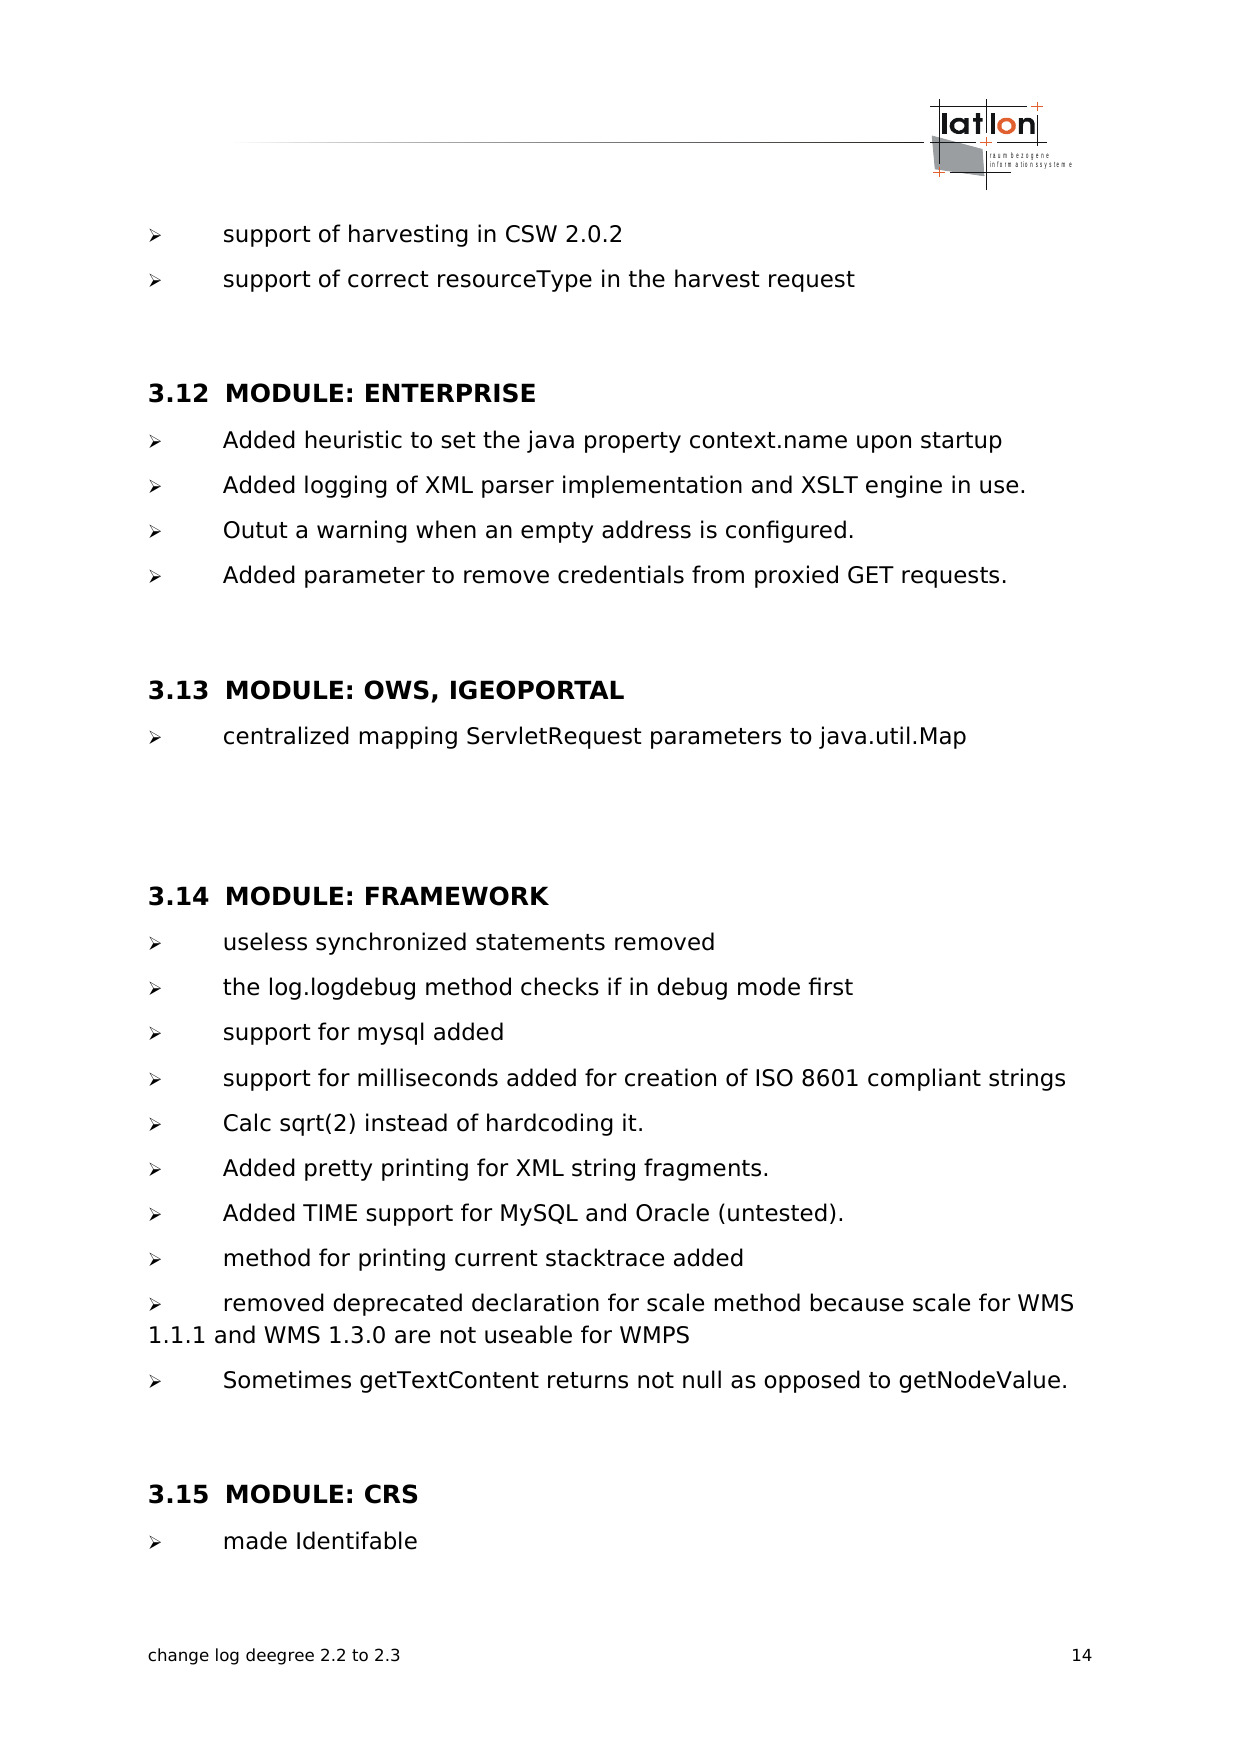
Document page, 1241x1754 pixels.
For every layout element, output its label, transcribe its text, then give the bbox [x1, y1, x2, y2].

subtitle MODULE: FRAMEWORK [148, 882, 1092, 911]
list the log.logdebug method checks if in debug mode first [148, 974, 1092, 1001]
list Outut a warning when an empty address is configured. [148, 517, 1092, 544]
subtitle MODULE: CRS [148, 1481, 1092, 1510]
list Added TIME support for MySQL and Oracle (untested). [148, 1200, 1092, 1227]
list support for mysql added [148, 1019, 1092, 1046]
list support of harvesting in CSW 2.0.2 [148, 221, 1092, 248]
list removed deprecated declaration for scale method because scale for WMS 1.1.1 and WMS 1.3.0 are not useable for WMPS [148, 1290, 1092, 1349]
list support for milliseconds added for creation of ISO 8601 compliant strings [148, 1065, 1092, 1091]
list Added pretty printing for XML string fragments. [148, 1155, 1092, 1182]
list Added parameter to remove credentials from proxied GET requests. [148, 563, 1092, 589]
list Sometimes getTextContent returns not null as opposed to getNodeValue. [148, 1367, 1092, 1394]
list centralized mapping ServletRequest parameters to java.util.Map [148, 723, 1092, 750]
list Added heuristic to set the java property context.name upon startup [148, 427, 1092, 454]
subtitle MODULE: ENTERPRISE [148, 380, 1092, 409]
list support of correct resourceType in the harvest request [148, 266, 1092, 293]
list Calc sqrt(2) instead of hardcoding it. [148, 1110, 1092, 1137]
subtitle MODULE: OWS, IGEOPORTAL [148, 676, 1092, 705]
list useless synchronized statements removed [148, 929, 1092, 956]
list method for printing current stacktrace added [148, 1245, 1092, 1272]
list Added logging of XML parser implementation and XSLT engine in use. [148, 472, 1092, 499]
list made Identifable [148, 1528, 1092, 1555]
